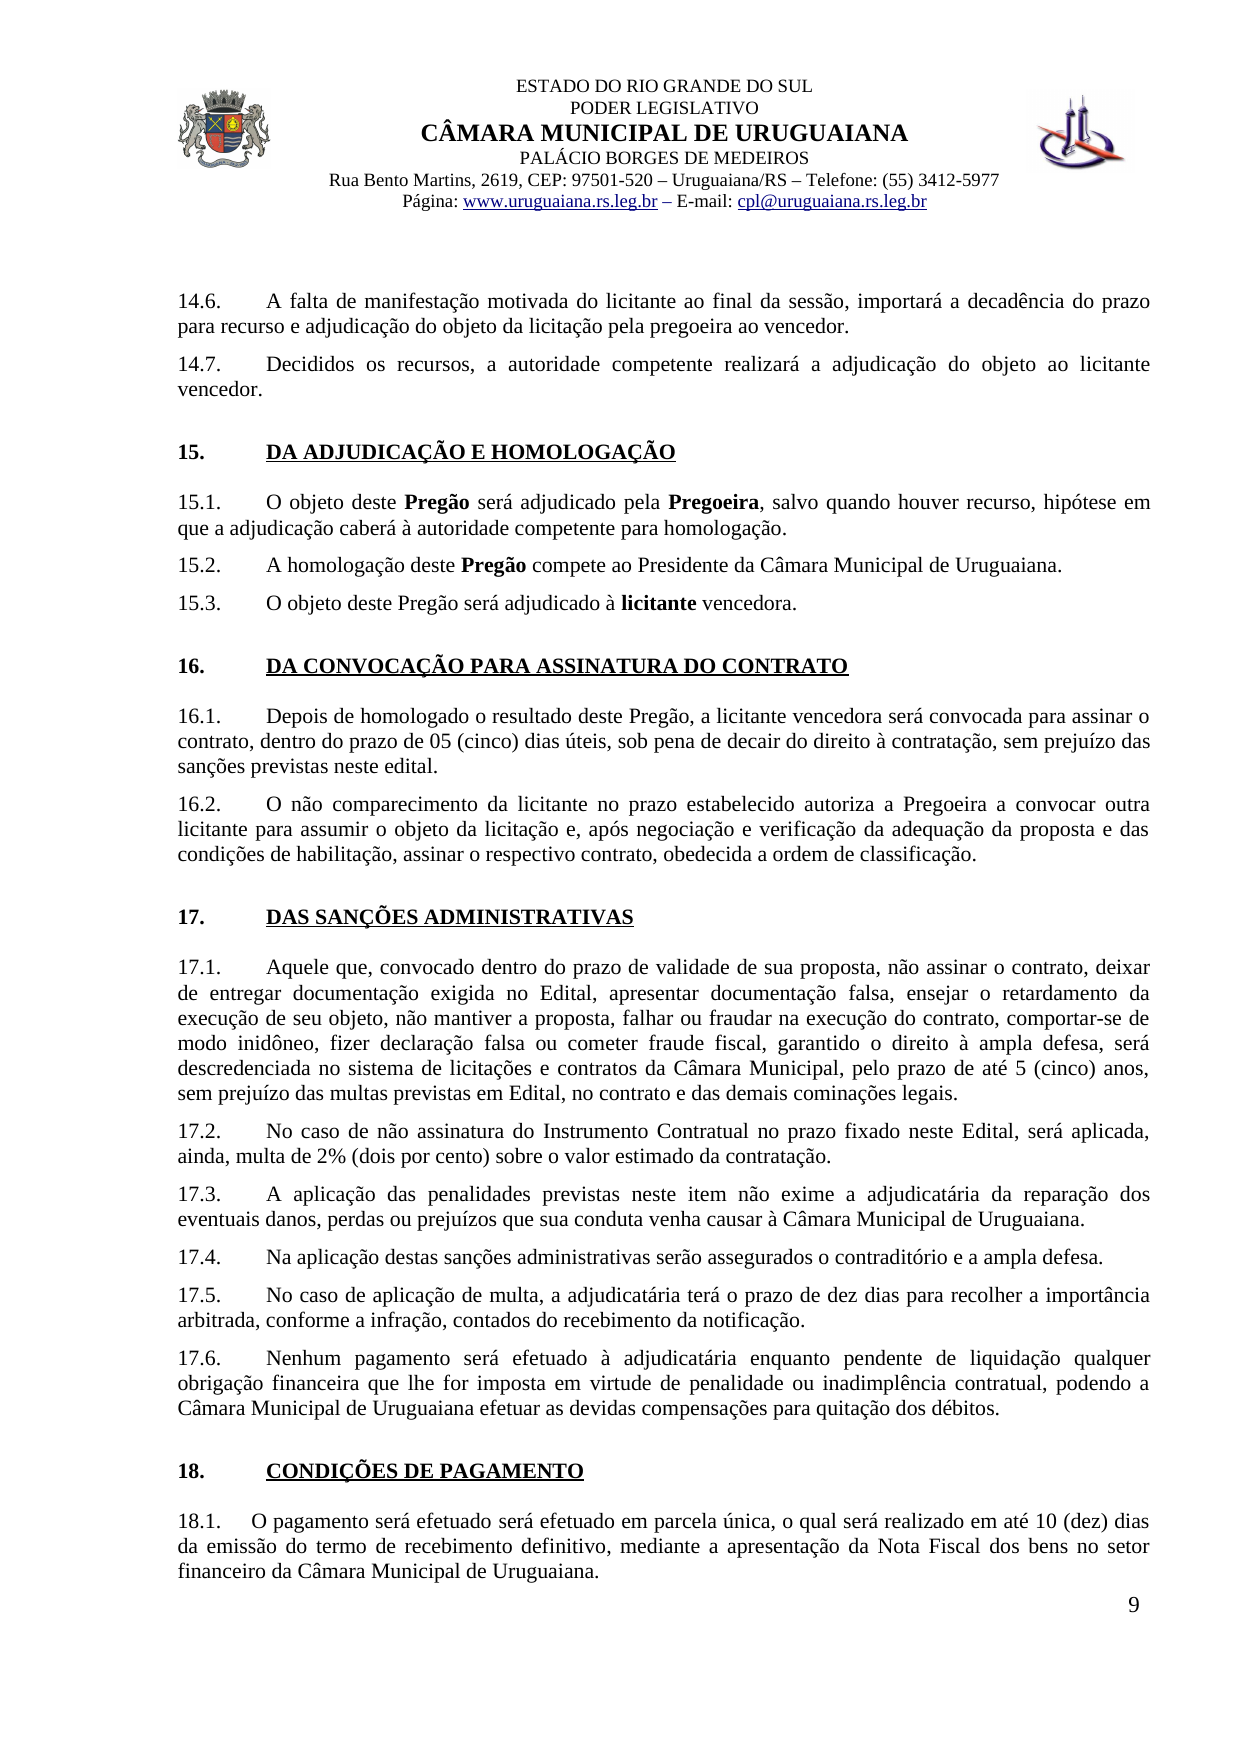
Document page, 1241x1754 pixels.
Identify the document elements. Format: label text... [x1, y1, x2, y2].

list DAS SANÇÕES ADMINISTRATIVAS [177, 904, 1152, 929]
list Aquele que, convocado dentro do prazo de validade de sua proposta, não assinar o contrato, deixar de entregar documentação exigida no Edital, apresentar documentação falsa, ensejar o retardamento da execução de seu objeto, não mantiver a proposta, falhar ou fraudar na execução do contrato, comportar-se de modo inidôneo, fizer declaração falsa ou cometer fraude fiscal, garantido o direito à ampla defesa, será descredenciada no sistema de licitações e contratos da Câmara Municipal, pelo prazo de até 5 (cinco) anos, sem prejuízo das multas previstas em Edital, no contrato e das demais cominações legais. [177, 954, 1152, 1106]
list A falta de manifestação motivada do licitante ao final da sessão, importará a decadência do prazo para recurso e adjudicação do objeto da licitação pela pregoeira ao vencedor. [177, 288, 1152, 339]
list O não comparecimento da licitante no prazo estabelecido autoriza a Pregoeira a convocar outra licitante para assumir o objeto da licitação e, após negociação e verificação da adequação da proposta e das condições de habilitação, assinar o respectivo contrato, obedecida a ordem de classificação. [177, 791, 1152, 867]
list Nenhum pagamento será efetuado à adjudicatária enquanto pendente de liquidação qualquer obrigação financeira que lhe for imposta em virtude de penalidade ou inadimplência contratual, podendo a Câmara Municipal de Uruguaiana efetuar as devidas compensações para quitação dos débitos. [177, 1344, 1152, 1420]
list CONDIÇÕES DE PAGAMENTO [177, 1458, 1152, 1483]
list O pagamento será efetuado será efetuado em parcela única, o qual será realizado em até 10 (dez) dias da emissão do termo de recebimento definitivo, mediante a apresentação da Nota Fiscal dos bens no setor financeiro da Câmara Municipal de Uruguaiana. [177, 1508, 1152, 1583]
list DA ADJUDICAÇÃO E HOMOLOGAÇÃO [177, 439, 1152, 464]
list O objeto deste Pregão será adjudicado à licitante vencedora. [177, 590, 1152, 615]
list O objeto deste Pregão será adjudicado pela Pregoeira, salvo quando houver recurso, hipótese em que a adjudicação caberá à autoridade competente para homologação. [177, 489, 1152, 540]
list No caso de aplicação de multa, a adjudicatária terá o prazo de dez dias para recolher a importância arbitrada, conforme a infração, contados do recebimento da notificação. [177, 1282, 1152, 1332]
list No caso de não assinatura do Instrumento Contratual no prazo fixado neste Edital, será aplicada, ainda, multa de 2% (dois por cento) sobre o valor estimado da contratação. [177, 1118, 1152, 1168]
list Na aplicação destas sanções administrativas serão assegurados o contraditório e a ampla defesa. [177, 1244, 1152, 1269]
list A homologação deste Pregão compete ao Presidente da Câmara Municipal de Uruguaiana. [177, 552, 1152, 577]
list Decididos os recursos, a autoridade competente realizará a adjudicação do objeto ao licitante vencedor. [177, 351, 1152, 402]
list A aplicação das penalidades previstas neste item não exime a adjudicatária da reparação dos eventuais danos, perdas ou prejuízos que sua conduta venha causar à Câmara Municipal de Uruguaiana. [177, 1181, 1152, 1231]
picture [177, 88, 272, 169]
list Depois de homologado o resultado deste Pregão, a licitante vencedora será convocada para assinar o contrato, dentro do prazo de 05 (cinco) dias úteis, sob pena de decair do direito à contratação, sem prejuízo das sanções previstas neste edital. [177, 703, 1152, 778]
list DA CONVOCAÇÃO PARA ASSINATURA DO CONTRATO [177, 653, 1152, 678]
picture [1025, 89, 1135, 173]
